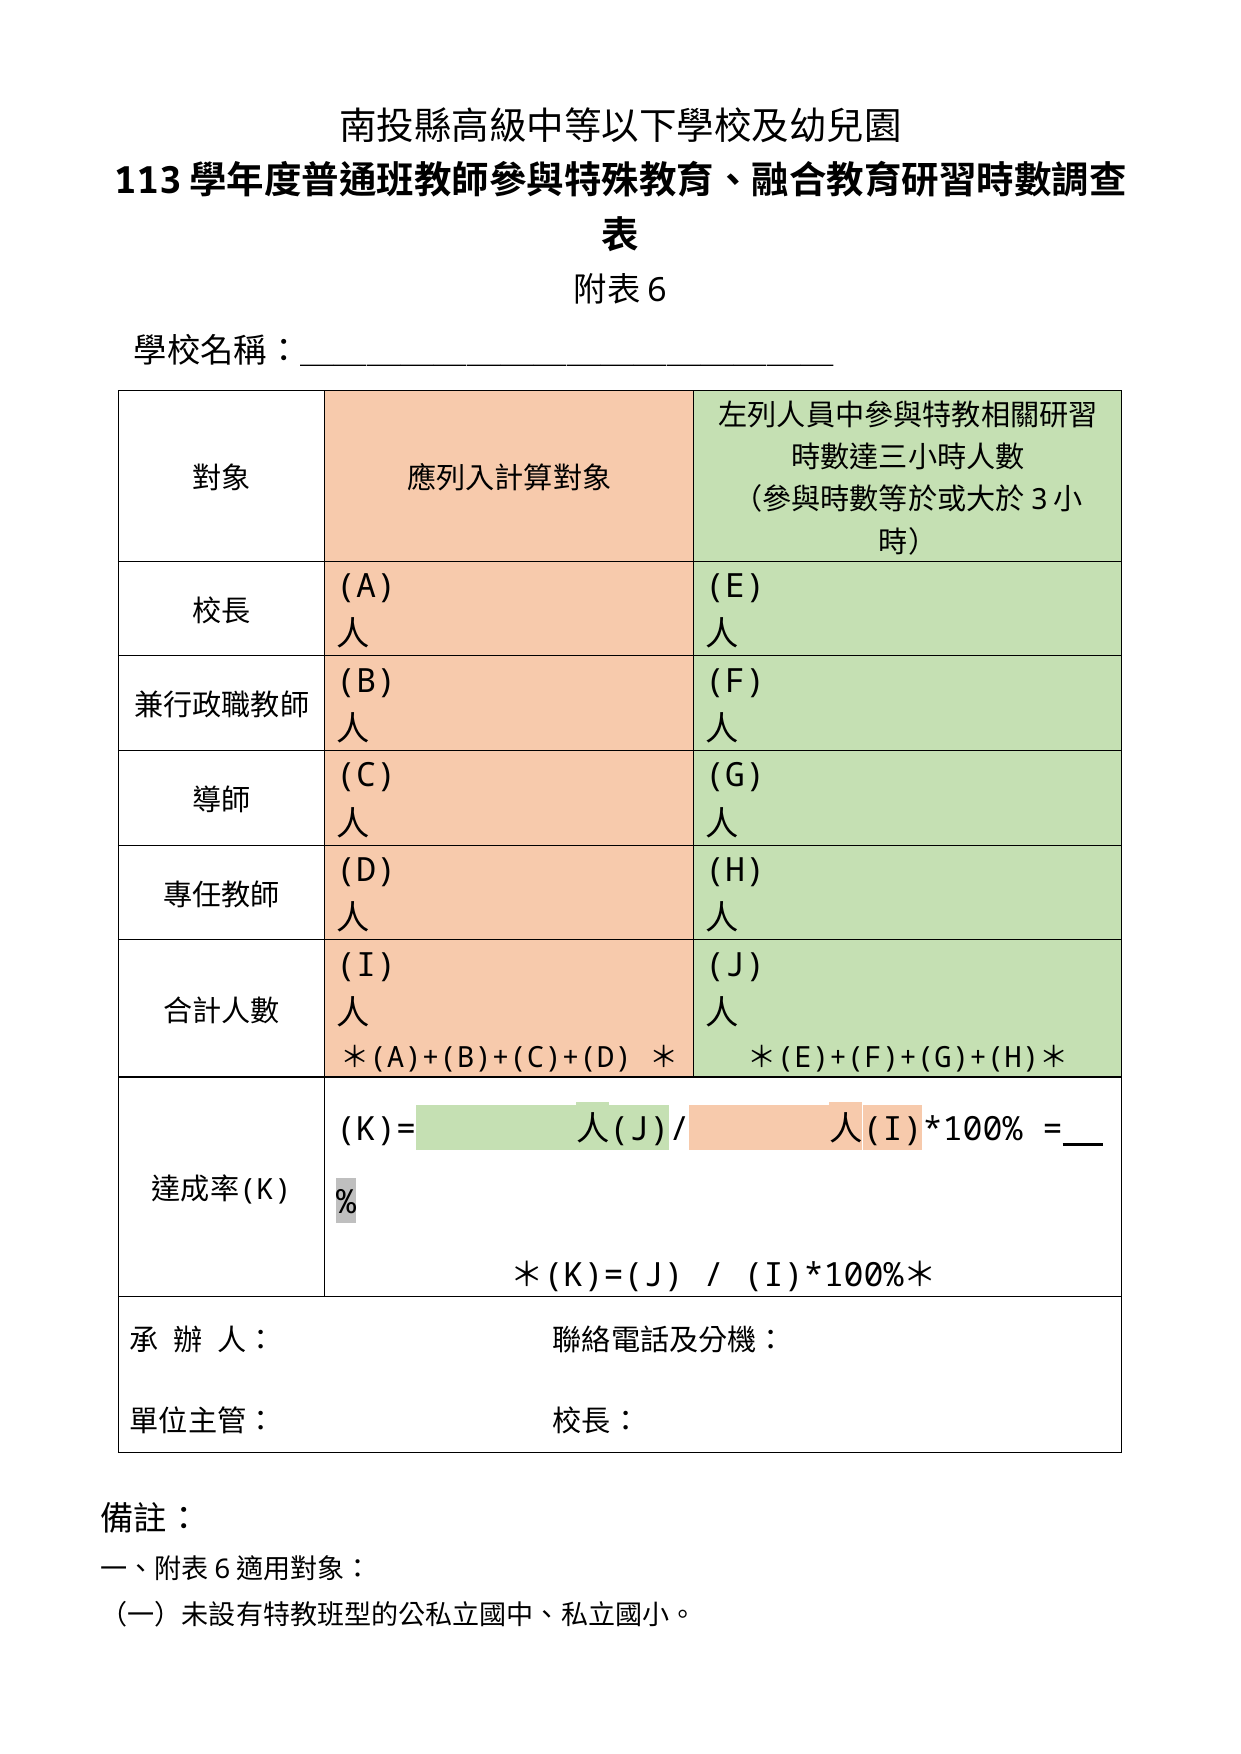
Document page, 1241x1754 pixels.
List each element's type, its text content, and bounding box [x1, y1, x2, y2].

table_cell (A) 人 [325, 562, 693, 655]
table_cell (K)= 人(J)/ 人(I)*100% = % ＊(K)=(J) / (I)*100%＊ [325, 1078, 1121, 1296]
table_header 應列入計算對象 [325, 391, 693, 561]
text 一、附表6適用對象： [100, 1540, 1140, 1586]
table_cell 承 辦 人： 聯絡電話及分機： 單位主管： 校長： [119, 1297, 1121, 1452]
table_header 對象 [119, 391, 324, 561]
table_cell (B) 人 [325, 656, 693, 750]
text 113學年度普通班教師參與特殊教育、融合教育研習時數調查表 [100, 150, 1140, 259]
table_cell (D) 人 [325, 846, 693, 939]
table_cell 兼行政職教師 [119, 656, 324, 750]
text 學校名稱：＿＿＿＿＿＿＿＿＿＿＿＿＿＿＿＿ [100, 323, 1140, 372]
table_cell 導師 [119, 751, 324, 845]
table_header 左列人員中參與特教相關研習時數達三小時人數 （參與時數等於或大於3小時） [694, 391, 1121, 561]
table_cell (E) 人 [694, 562, 1121, 655]
table_cell (I) 人 ＊(A)+(B)+(C)+(D) ＊ [325, 940, 693, 1076]
table_cell (C) 人 [325, 751, 693, 845]
text 南投縣高級中等以下學校及幼兒園 [100, 96, 1140, 150]
table_cell 達成率(K) [119, 1078, 324, 1296]
text （一）未設有特教班型的公私立國中、私立國小。 [100, 1586, 1140, 1632]
table_cell 專任教師 [119, 846, 324, 939]
text 備註： [100, 1492, 1140, 1540]
table_cell (F) 人 [694, 656, 1121, 750]
table_cell (G) 人 [694, 751, 1121, 845]
table_cell (J) 人 ＊(E)+(F)+(G)+(H)＊ [694, 940, 1121, 1076]
text 附表6 [100, 259, 1140, 311]
table_cell 校長 [119, 562, 324, 655]
table_cell (H) 人 [694, 846, 1121, 939]
table_cell 合計人數 [119, 940, 324, 1076]
